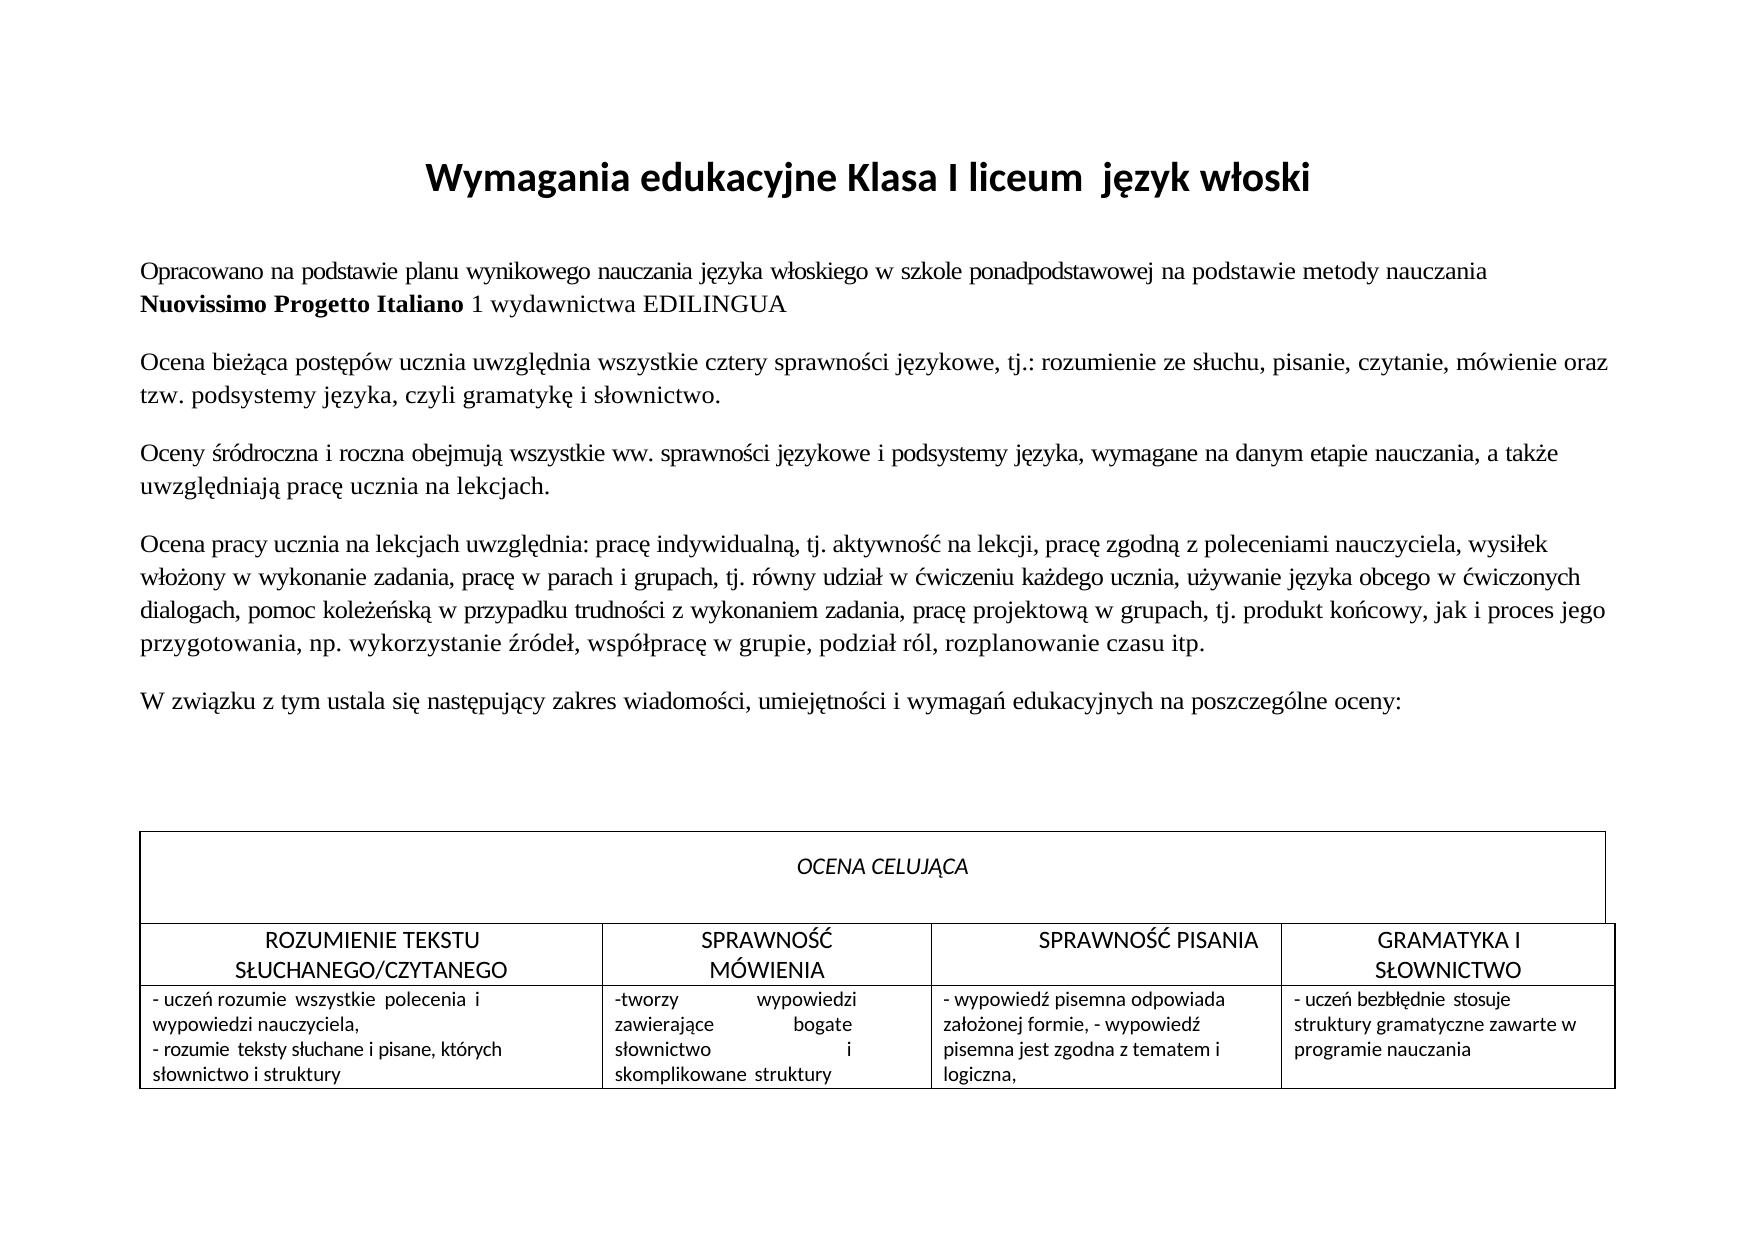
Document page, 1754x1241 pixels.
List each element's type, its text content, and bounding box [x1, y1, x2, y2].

table_cell zawierające bogate [603, 1013, 931, 1038]
text Ocena bieżąca postępów ucznia uwzględnia wszystkie cztery sprawności językowe, tj.: rozumienie ze słuchu, pisanie, czytanie, mówienie oraz tzw. podsystemy języka, czyli gramatykę i słownictwo. [140, 347, 1617, 408]
table_cell ROZUMIENIE TEKSTU SŁUCHANEGO/CZYTANEGO [141, 924, 602, 985]
table_cell wypowiedzi nauczyciela, [141, 1013, 602, 1038]
table_cell [1282, 1064, 1614, 1087]
table_header OCENA CELUJĄCA [141, 832, 1605, 923]
table_cell - uczeń rozumie wszystkie polecenia i [141, 986, 602, 1013]
table_cell skomplikowane struktury [603, 1064, 931, 1087]
table_cell słownictwo i [603, 1038, 931, 1063]
text Oceny śródroczna i roczna obejmują wszystkie ww. sprawności językowe i podsystemy języka, wymagane na danym etapie nauczania, a także uwzględniają pracę ucznia na lekcjach. [140, 438, 1617, 500]
table_cell SPRAWNOŚĆ PISANIA [932, 924, 1281, 985]
table_cell SPRAWNOŚĆ MÓWIENIA [603, 924, 931, 985]
text Ocena pracy ucznia na lekcjach uwzględnia: pracę indywidualną, tj. aktywność na lekcji, pracę zgodną z poleceniami nauczyciela, wysiłek włożony w wykonanie zadania, pracę w parach i grupach, tj. równy udział w ćwiczeniu każdego ucznia, używanie języka obcego w ćwiczonych dialogach, pomoc koleżeńską w przypadku trudności z wykonaniem zadania, pracę projektową w grupach, tj. produkt końcowy, jak i proces jego przygotowania, np. wykorzystanie źródeł, współpracę w grupie, podział ról, rozplanowanie czasu itp. [140, 529, 1617, 657]
table_cell pisemna jest zgodna z tematem i [932, 1038, 1281, 1063]
table_cell słownictwo i struktury [141, 1064, 602, 1087]
table_cell - rozumie teksty słuchane i pisane, których [141, 1038, 602, 1063]
table_cell - uczeń bezbłędnie stosuje [1282, 986, 1614, 1013]
title Wymagania edukacyjne Klasa I liceum język włoski [425, 151, 1367, 202]
text W związku z tym ustala się następujący zakres wiadomości, umiejętności i wymagań edukacyjnych na poszczególne oceny: [140, 686, 1627, 715]
table_cell struktury gramatyczne zawarte w [1282, 1013, 1614, 1038]
table_cell logiczna, [932, 1064, 1281, 1087]
table_cell programie nauczania [1282, 1038, 1614, 1063]
table_cell GRAMATYKA I SŁOWNICTWO [1282, 924, 1614, 985]
table_cell - wypowiedź pisemna odpowiada [932, 986, 1281, 1013]
table_cell założonej formie, - wypowiedź [932, 1013, 1281, 1038]
text Opracowano na podstawie planu wynikowego nauczania języka włoskiego w szkole ponadpodstawowej na podstawie metody nauczania Nuovissimo Progetto Italiano 1 wydawnictwa EDILINGUA [140, 256, 1617, 317]
table_header [1606, 831, 1615, 923]
table_cell -tworzy wypowiedzi [603, 986, 931, 1013]
